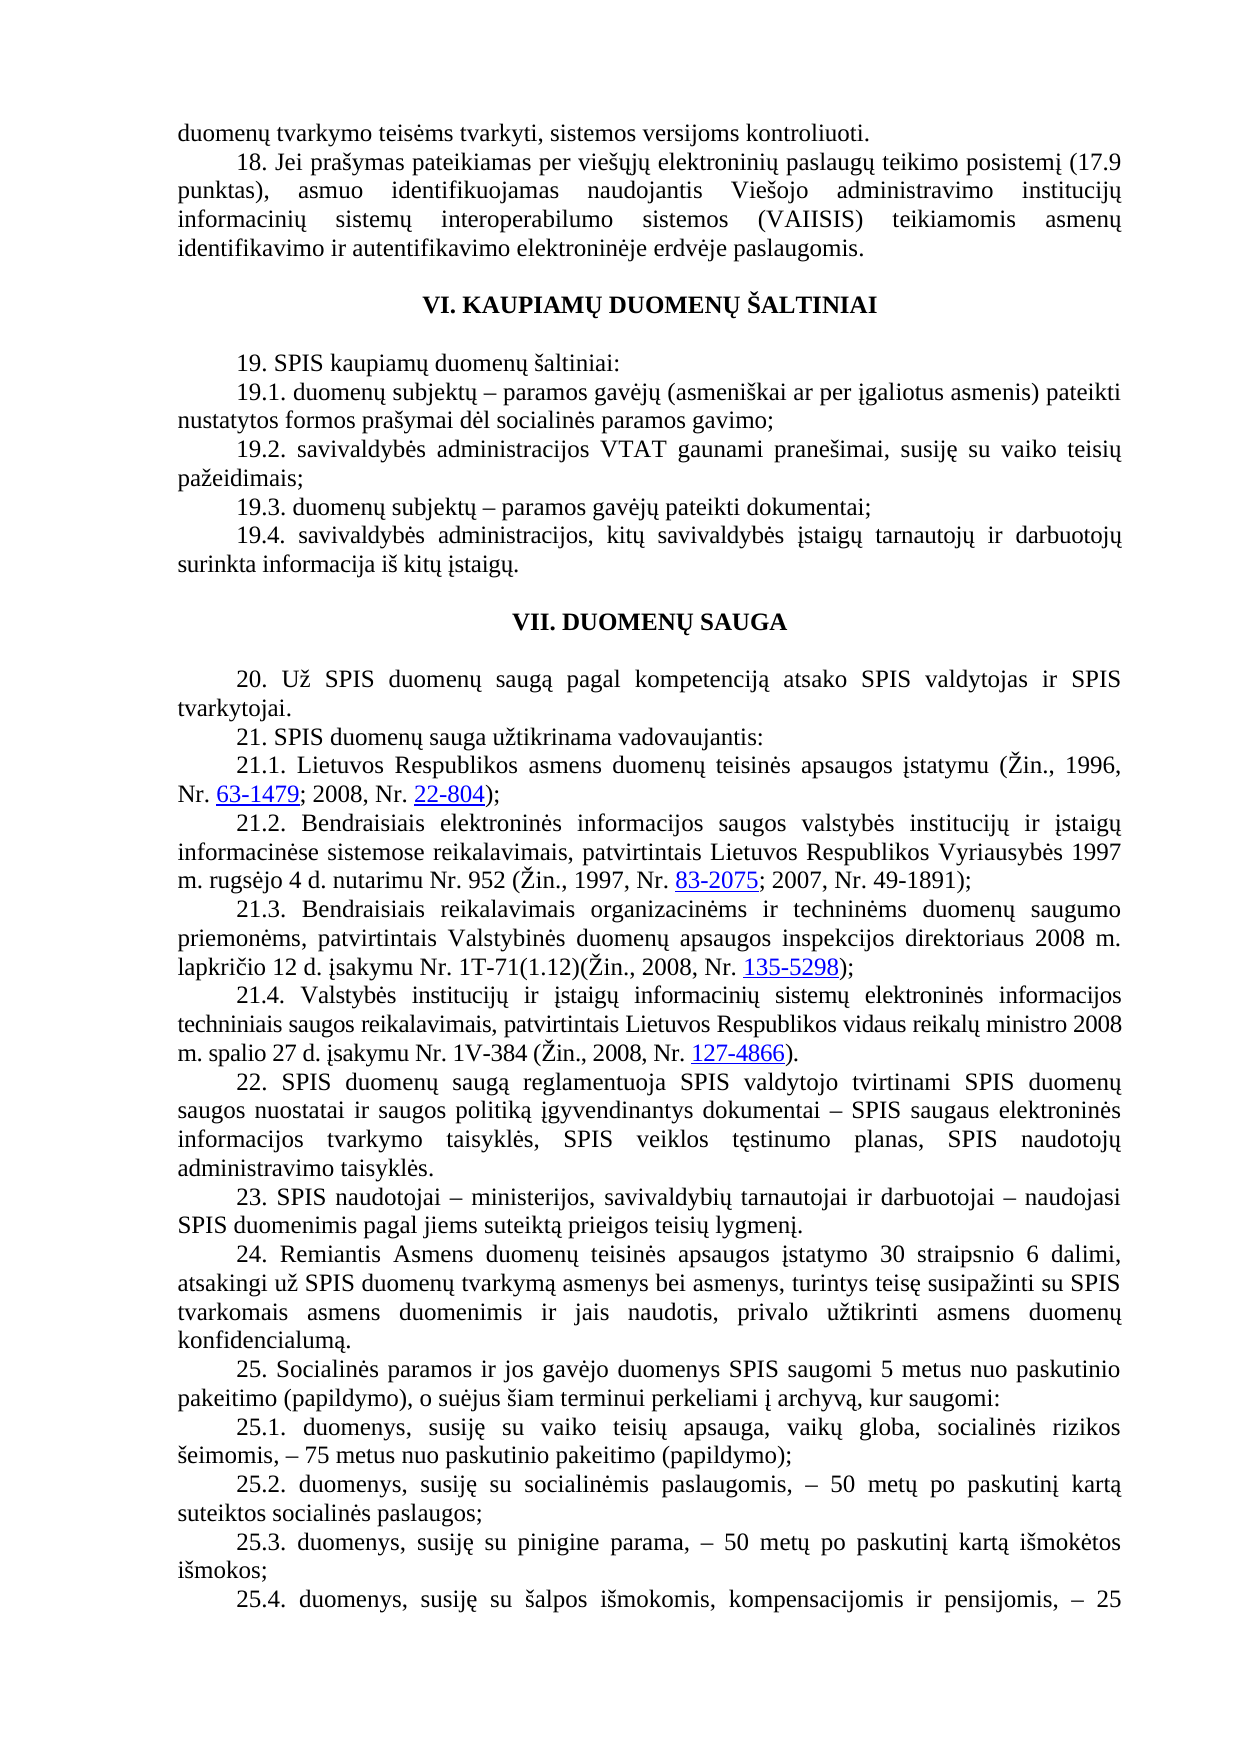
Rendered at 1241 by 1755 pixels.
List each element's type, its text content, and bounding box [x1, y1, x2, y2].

text 25. Socialinės paramos ir jos gavėjo duomenys SPIS saugomi 5 metus nuo paskutinio pakeitimo (papildymo), o suėjus šiam terminui perkeliami į archyvą, kur saugomi: [177, 1354, 1122, 1412]
text VI. KAUPIAMŲ DUOMENŲ ŠALTINIAI [177, 291, 1122, 319]
text 20. Už SPIS duomenų saugą pagal kompetenciją atsako SPIS valdytojas ir SPIS tvarkytojai. [177, 664, 1122, 722]
text 18. Jei prašymas pateikiamas per viešųjų elektroninių paslaugų teikimo posistemį (17.9 punktas), asmuo identifikuojamas naudojantis Viešojo administravimo institucijų informacinių sistemų interoperabilumo sistemos (VAIISIS) teikiamomis asmenų identifikavimo ir autentifikavimo elektroninėje erdvėje paslaugomis. [177, 147, 1122, 262]
text VII. DUOMENŲ SAUGA [177, 607, 1122, 636]
text duomenų tvarkymo teisėms tvarkyti, sistemos versijoms kontroliuoti. [177, 118, 1122, 147]
text 22. SPIS duomenų saugą reglamentuoja SPIS valdytojo tvirtinami SPIS duomenų saugos nuostatai ir saugos politiką įgyvendinantys dokumentai – SPIS saugaus elektroninės informacijos tvarkymo taisyklės, SPIS veiklos tęstinumo planas, SPIS naudotojų administravimo taisyklės. [177, 1067, 1122, 1182]
text 23. SPIS naudotojai – ministerijos, savivaldybių tarnautojai ir darbuotojai – naudojasi SPIS duomenimis pagal jiems suteiktą prieigos teisių lygmenį. [177, 1182, 1122, 1239]
text 21.2. Bendraisiais elektroninės informacijos saugos valstybės institucijų ir įstaigų informacinėse sistemose reikalavimais, patvirtintais Lietuvos Respublikos Vyriausybės 1997 m. rugsėjo 4 d. nutarimu Nr. 952 (Žin., 1997, Nr. 83-2075; 2007, Nr. 49-1891); [177, 808, 1122, 894]
text 24. Remiantis Asmens duomenų teisinės apsaugos įstatymo 30 straipsnio 6 dalimi, atsakingi už SPIS duomenų tvarkymą asmenys bei asmenys, turintys teisę susipažinti su SPIS tvarkomais asmens duomenimis ir jais naudotis, privalo užtikrinti asmens duomenų konfidencialumą. [177, 1239, 1122, 1354]
text 21. SPIS duomenų sauga užtikrinama vadovaujantis: [177, 722, 1122, 751]
text 25.1. duomenys, susiję su vaiko teisių apsauga, vaikų globa, socialinės rizikos šeimomis, – 75 metus nuo paskutinio pakeitimo (papildymo); [177, 1412, 1122, 1469]
text 19.4. savivaldybės administracijos, kitų savivaldybės įstaigų tarnautojų ir darbuotojų surinkta informacija iš kitų įstaigų. [177, 521, 1122, 578]
text 21.4. Valstybės institucijų ir įstaigų informacinių sistemų elektroninės informacijos techniniais saugos reikalavimais, patvirtintais Lietuvos Respublikos vidaus reikalų ministro 2008 m. spalio 27 d. įsakymu Nr. 1V-384 (Žin., 2008, Nr. 127-4866). [177, 981, 1122, 1067]
text 19. SPIS kaupiamų duomenų šaltiniai: [177, 348, 1122, 377]
text 19.3. duomenų subjektų – paramos gavėjų pateikti dokumentai; [177, 492, 1122, 521]
text 25.4. duomenys, susiję su šalpos išmokomis, kompensacijomis ir pensijomis, – 25 [177, 1584, 1122, 1613]
text 19.2. savivaldybės administracijos VTAT gaunami pranešimai, susiję su vaiko teisių pažeidimais; [177, 434, 1122, 492]
text 19.1. duomenų subjektų – paramos gavėjų (asmeniškai ar per įgaliotus asmenis) pateikti nustatytos formos prašymai dėl socialinės paramos gavimo; [177, 377, 1122, 434]
text 21.3. Bendraisiais reikalavimais organizacinėms ir techninėms duomenų saugumo priemonėms, patvirtintais Valstybinės duomenų apsaugos inspekcijos direktoriaus 2008 m. lapkričio 12 d. įsakymu Nr. 1T-71(1.12)(Žin., 2008, Nr. 135-5298); [177, 894, 1122, 981]
text 25.3. duomenys, susiję su pinigine parama, – 50 metų po paskutinį kartą išmokėtos išmokos; [177, 1527, 1122, 1584]
text 25.2. duomenys, susiję su socialinėmis paslaugomis, – 50 metų po paskutinį kartą suteiktos socialinės paslaugos; [177, 1469, 1122, 1527]
text 21.1. Lietuvos Respublikos asmens duomenų teisinės apsaugos įstatymu (Žin., 1996, Nr. 63-1479; 2008, Nr. 22-804); [177, 751, 1122, 808]
